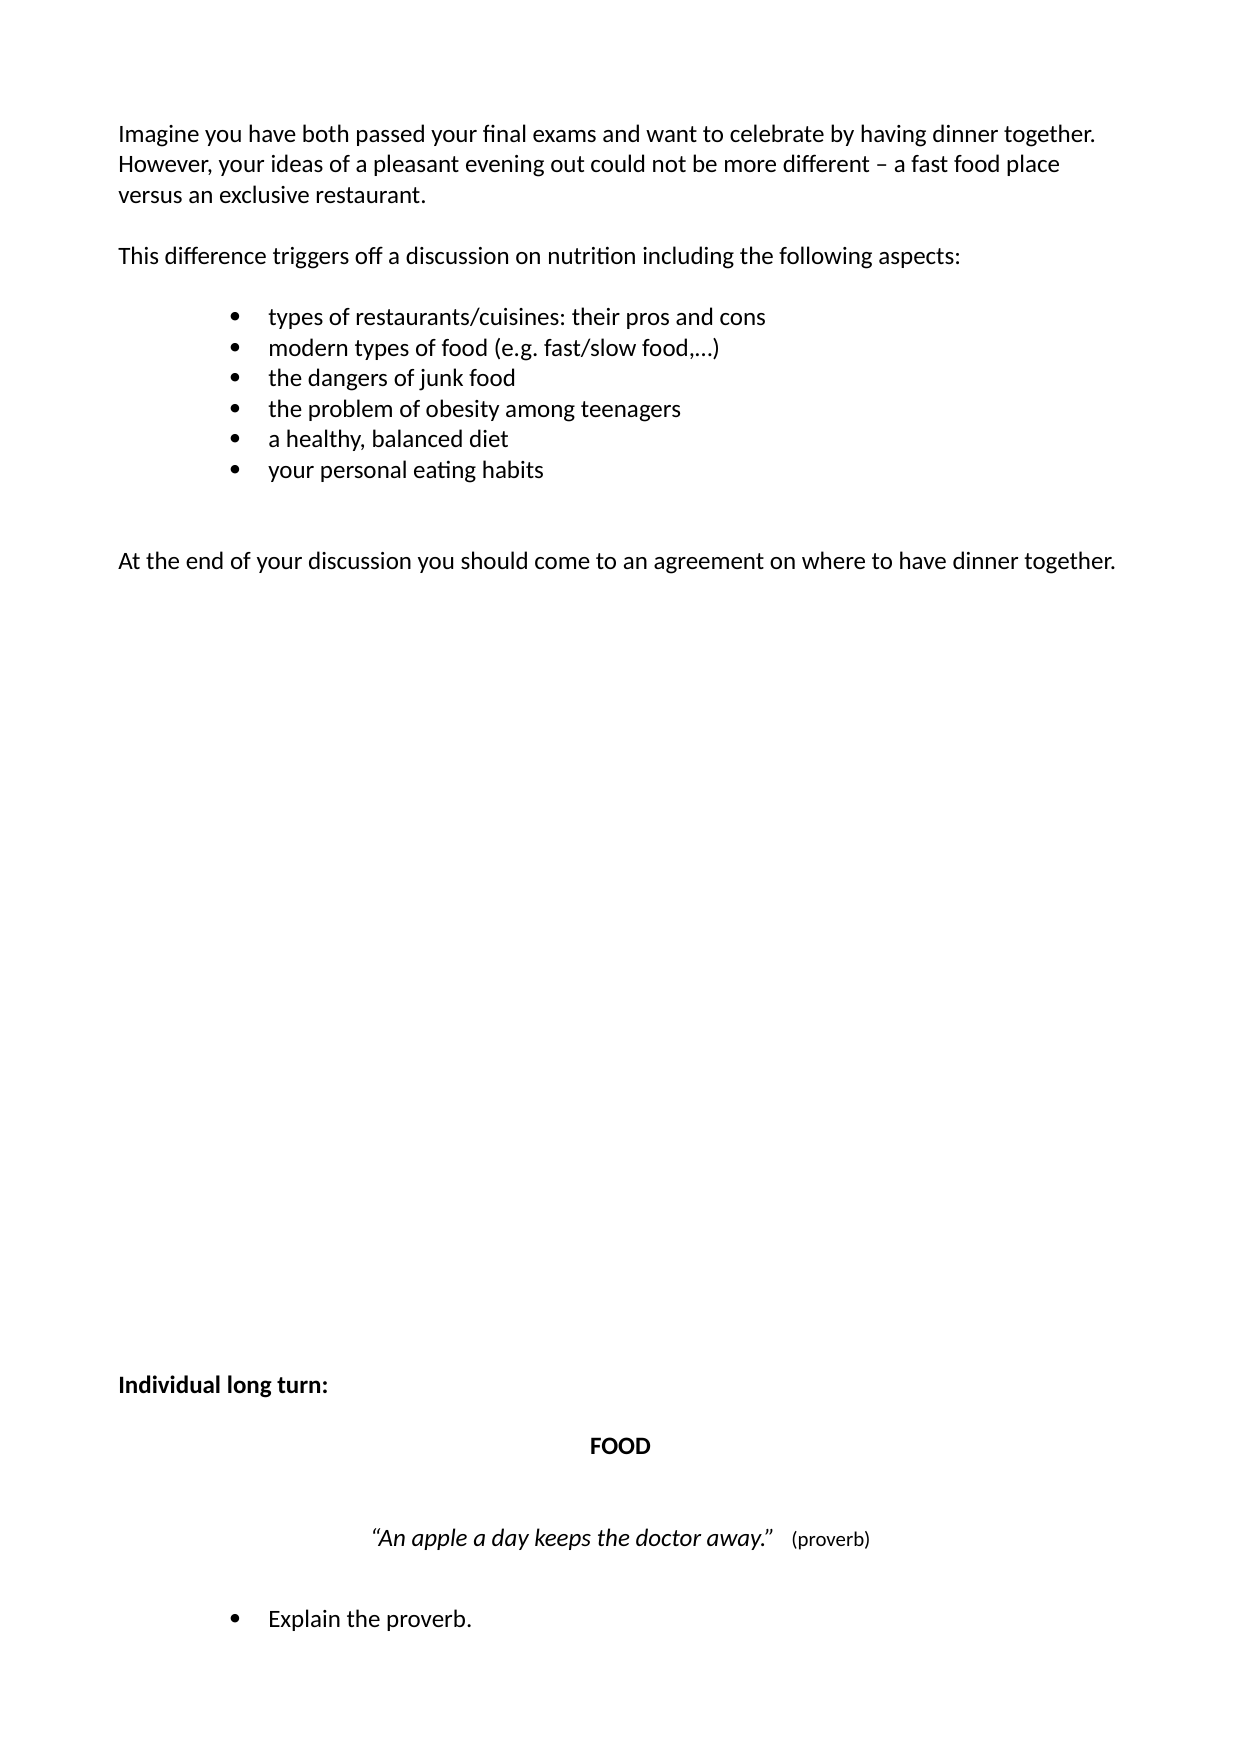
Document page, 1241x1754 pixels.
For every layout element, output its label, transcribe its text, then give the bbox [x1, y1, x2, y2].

list types of restaurants/cuisines: their pros and cons [231, 301, 1122, 332]
list modern types of food (e.g. fast/slow food,…) [231, 332, 1122, 362]
text FOOD [118, 1431, 1122, 1461]
list the problem of obesity among teenagers [231, 393, 1122, 423]
list your personal eating habits [231, 454, 1122, 484]
text Individual long turn: [118, 1369, 1122, 1400]
text This difference triggers off a discussion on nutrition including the following aspects: [118, 240, 1122, 271]
list a healthy, balanced diet [231, 423, 1122, 454]
list Explain the proverb. [231, 1603, 1122, 1634]
text “An apple a day keeps the doctor away.” (proverb) [118, 1522, 1122, 1553]
text Imagine you have both passed your final exams and want to celebrate by having dinner together. However, your ideas of a pleasant evening out could not be more different – a fast food place versus an exclusive restaurant. [118, 118, 1122, 210]
text At the end of your discussion you should come to an agreement on where to have dinner together. [118, 545, 1122, 576]
list the dangers of junk food [231, 362, 1122, 393]
